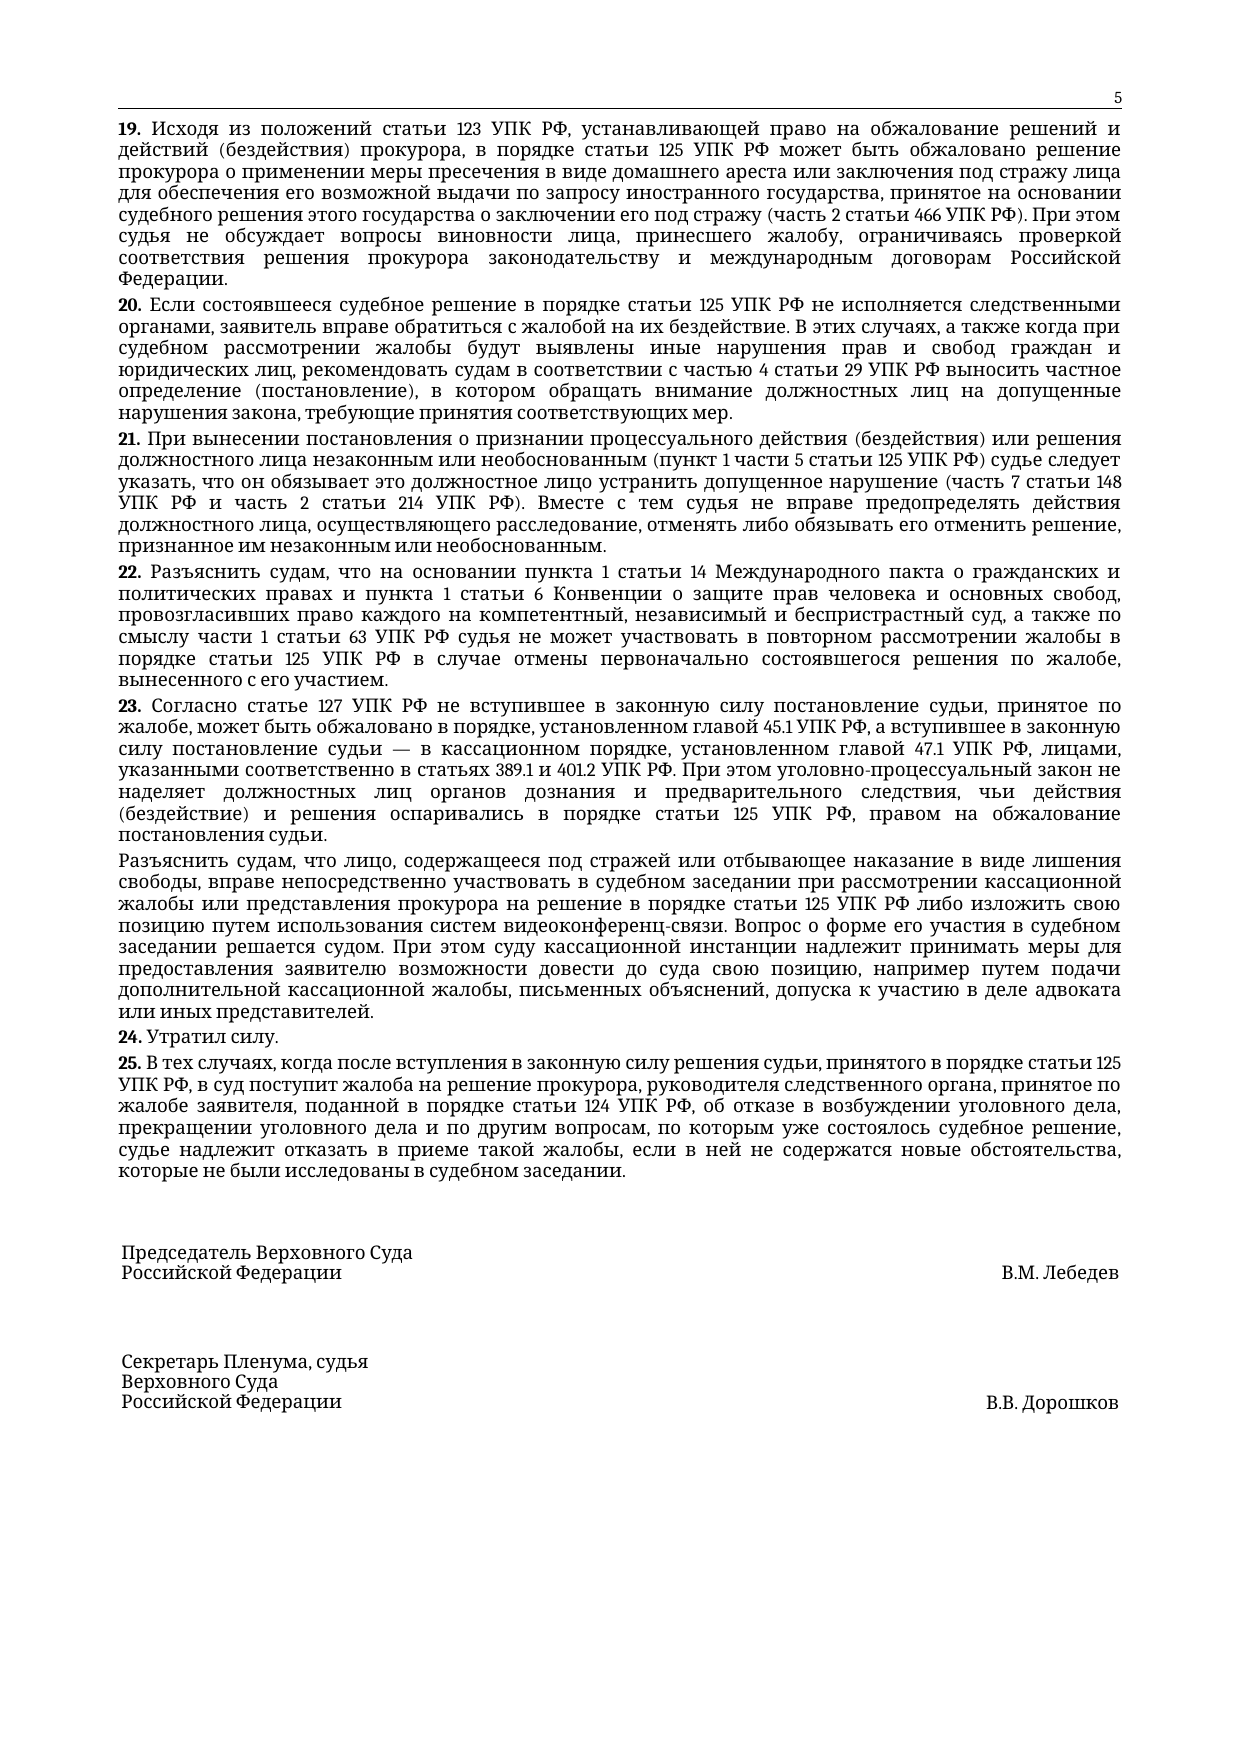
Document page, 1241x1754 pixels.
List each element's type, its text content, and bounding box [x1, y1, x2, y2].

text 23. Согласно статье 127 УПК РФ не вступившее в законную силу постановление судьи, принятое по жалобе, может быть обжаловано в порядке, установленном главой 45.1 УПК РФ, а вступившее в законную силу постановление судьи — в кассационном порядке, установленном главой 47.1 УПК РФ, лицами, указанными соответственно в статьях 389.1 и 401.2 УПК РФ. При этом уголовно-процессуальный закон не наделяет должностных лиц органов дознания и предварительного следствия, чьи действия (бездействие) и решения оспаривались в порядке статьи 125 УПК РФ, правом на обжалование постановления судьи. [118, 695, 1122, 846]
table_header В.М. Лебедев [781, 1240, 1122, 1291]
text 21. При вынесении постановления о признании процессуального действия (бездействия) или решения должностного лица незаконным или необоснованным (пункт 1 части 5 статьи 125 УПК РФ) судье следует указать, что он обязывает это должностное лицо устранить допущенное нарушение (часть 7 статьи 148 УПК РФ и часть 2 статьи 214 УПК РФ). Вместе с тем судья не вправе предопределять действия должностного лица, осуществляющего расследование, отменять либо обязывать его отменить решение, признанное им незаконным или необоснованным. [118, 428, 1122, 558]
text 24. Утратил силу. [118, 1027, 1122, 1049]
text 25. В тех случаях, когда после вступления в законную силу решения судьи, принятого в порядке статьи 125 УПК РФ, в суд поступит жалоба на решение прокурора, руководителя следственного органа, принятое по жалобе заявителя, поданной в порядке статьи 124 УПК РФ, об отказе в возбуждении уголовного дела, прекращении уголовного дела и по другим вопросам, по которым уже состоялось судебное решение, судье надлежит отказать в приеме такой жалобы, если в ней не содержатся новые обстоятельства, которые не были исследованы в судебном заседании. [118, 1053, 1122, 1182]
table_header Председатель Верховного Суда Российской Федерации [118, 1240, 781, 1291]
text 19. Исходя из положений статьи 123 УПК РФ, устанавливающей право на обжалование решений и действий (бездействия) прокурора, в порядке статьи 125 УПК РФ может быть обжаловано решение прокурора о применении меры пресечения в виде домашнего ареста или заключения под стражу лица для обеспечения его возможной выдачи по запросу иностранного государства, принятое на основании судебного решения этого государства о заключении его под стражу (часть 2 статьи 466 УПК РФ). При этом судья не обсуждает вопросы виновности лица, принесшего жалобу, ограничиваясь проверкой соответствия решения прокурора законодательству и международным договорам Российской Федерации. [118, 118, 1122, 291]
table_header Секретарь Пленума, судья Верховного Суда Российской Федерации [118, 1349, 781, 1420]
text 20. Если состоявшееся судебное решение в порядке статьи 125 УПК РФ не исполняется следственными органами, заявитель вправе обратиться с жалобой на их бездействие. В этих случаях, а также когда при судебном рассмотрении жалобы будут выявлены иные нарушения прав и свобод граждан и юридических лиц, рекомендовать судам в соответствии с частью 4 статьи 29 УПК РФ выносить частное определение (постановление), в котором обращать внимание должностных лиц на допущенные нарушения закона, требующие принятия соответствующих мер. [118, 295, 1122, 424]
text 22. Разъяснить судам, что на основании пункта 1 статьи 14 Международного пакта о гражданских и политических правах и пункта 1 статьи 6 Конвенции о защите прав человека и основных свобод, провозгласивших право каждого на компетентный, независимый и беспристрастный суд, а также по смыслу части 1 статьи 63 УПК РФ судья не может участвовать в повторном рассмотрении жалобы в порядке статьи 125 УПК РФ в случае отмены первоначально состоявшегося решения по жалобе, вынесенного с его участием. [118, 562, 1122, 691]
text Разъяснить судам, что лицо, содержащееся под стражей или отбывающее наказание в виде лишения свободы, вправе непосредственно участвовать в судебном заседании при рассмотрении кассационной жалобы или представления прокурора на решение в порядке статьи 125 УПК РФ либо изложить свою позицию путем использования систем видеоконференц-связи. Вопрос о форме его участия в судебном заседании решается судом. При этом суду кассационной инстанции надлежит принимать меры для предоставления заявителю возможности довести до суда свою позицию, например путем подачи дополнительной кассационной жалобы, письменных объяснений, допуска к участию в деле адвоката или иных представителей. [118, 850, 1122, 1023]
table_header В.В. Дорошков [781, 1349, 1122, 1420]
